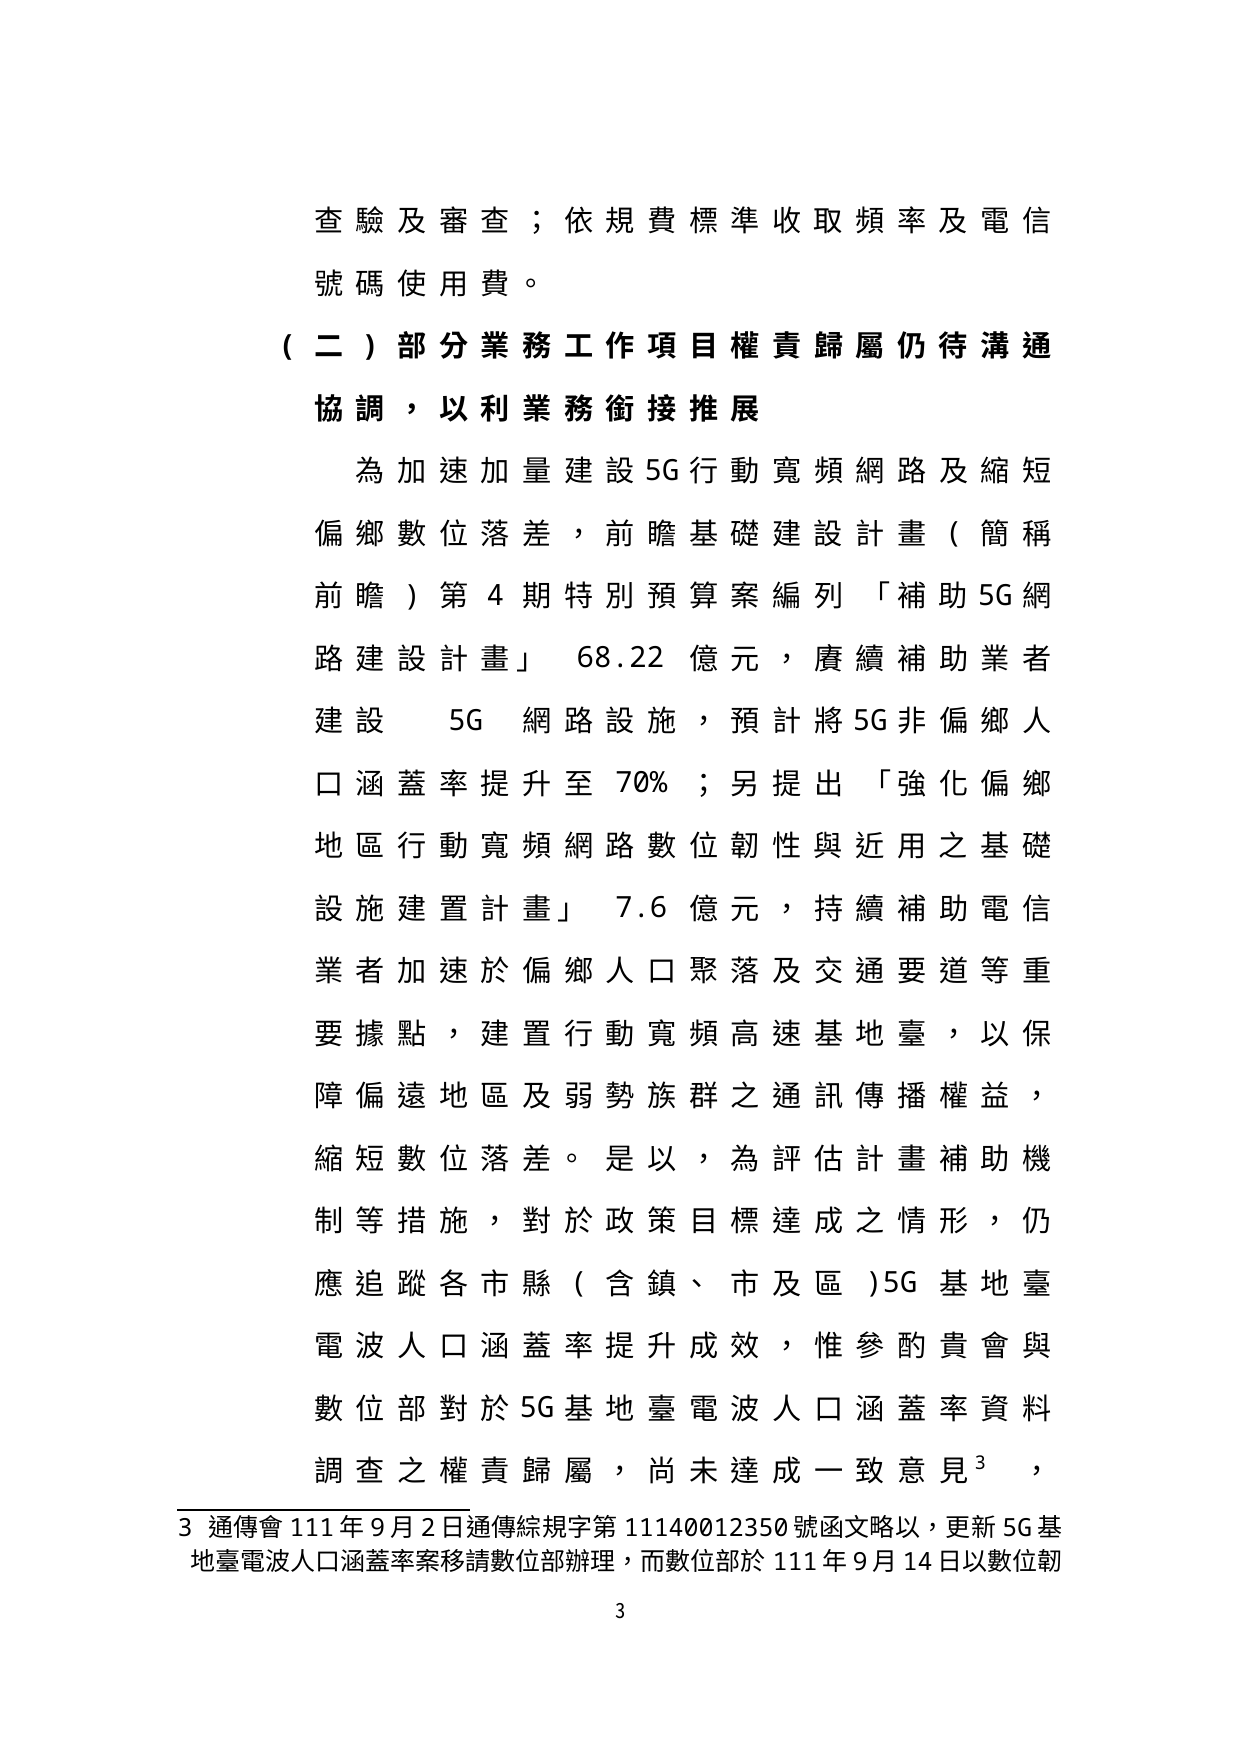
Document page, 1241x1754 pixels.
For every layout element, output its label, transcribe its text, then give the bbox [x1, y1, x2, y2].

text 通傳會111年9月2日通傳綜規字第11140012350號函文略以，更新5G基地臺電波人口涵蓋率案移請數位部辦理，而數位部於111年9月14日以數位韌性字第1110000413號函覆：更新5G基地臺電波人口涵蓋率案，移請該會本權責辦理；俟同年10月4日，通傳會復以通傳綜規字第11100491770號函覆，因5G基地臺電波人口涵蓋率與國家數位基礎建設之整體規劃及數位包容等業務相關，仍請數位部本權責辦理。 [177, 1510, 1063, 1577]
text 為加速加量建設5G行動寬頻網路及縮短偏鄉數位落差，前瞻基礎建設計畫(簡稱前瞻)第4期特別預算案編列「補助5G網路建設計畫」68.22億元，賡續補助業者建設 5G 網路設施，預計將5G非偏鄉人口涵蓋率提升至70%；另提出「強化偏鄉地區行動寬頻網路數位韌性與近用之基礎設施建置計畫」7.6億元，持續補助電信業者加速於偏鄉人口聚落及交通要道等重要據點，建置行動寬頻高速基地臺，以保障偏遠地區及弱勢族群之通訊傳播權益，縮短數位落差。是以，為評估計畫補助機制等措施，對於政策目標達成之情形，仍應追蹤各市縣(含鎮、市及區)5G基地臺電波人口涵蓋率提升成效，惟參酌貴會與數位部對於5G基地臺電波人口涵蓋率資料調查之權責歸屬，尚未達成一致意見，仍待溝通協調，以利後續業務銜接推動。 [271, 427, 1058, 1490]
text (二)部分業務工作項目權責歸屬仍待溝通協調，以利業務銜接推展 [242, 302, 1058, 427]
text 查驗及審查；依規費標準收取頻率及電信號碼使用費。 [271, 177, 1058, 302]
